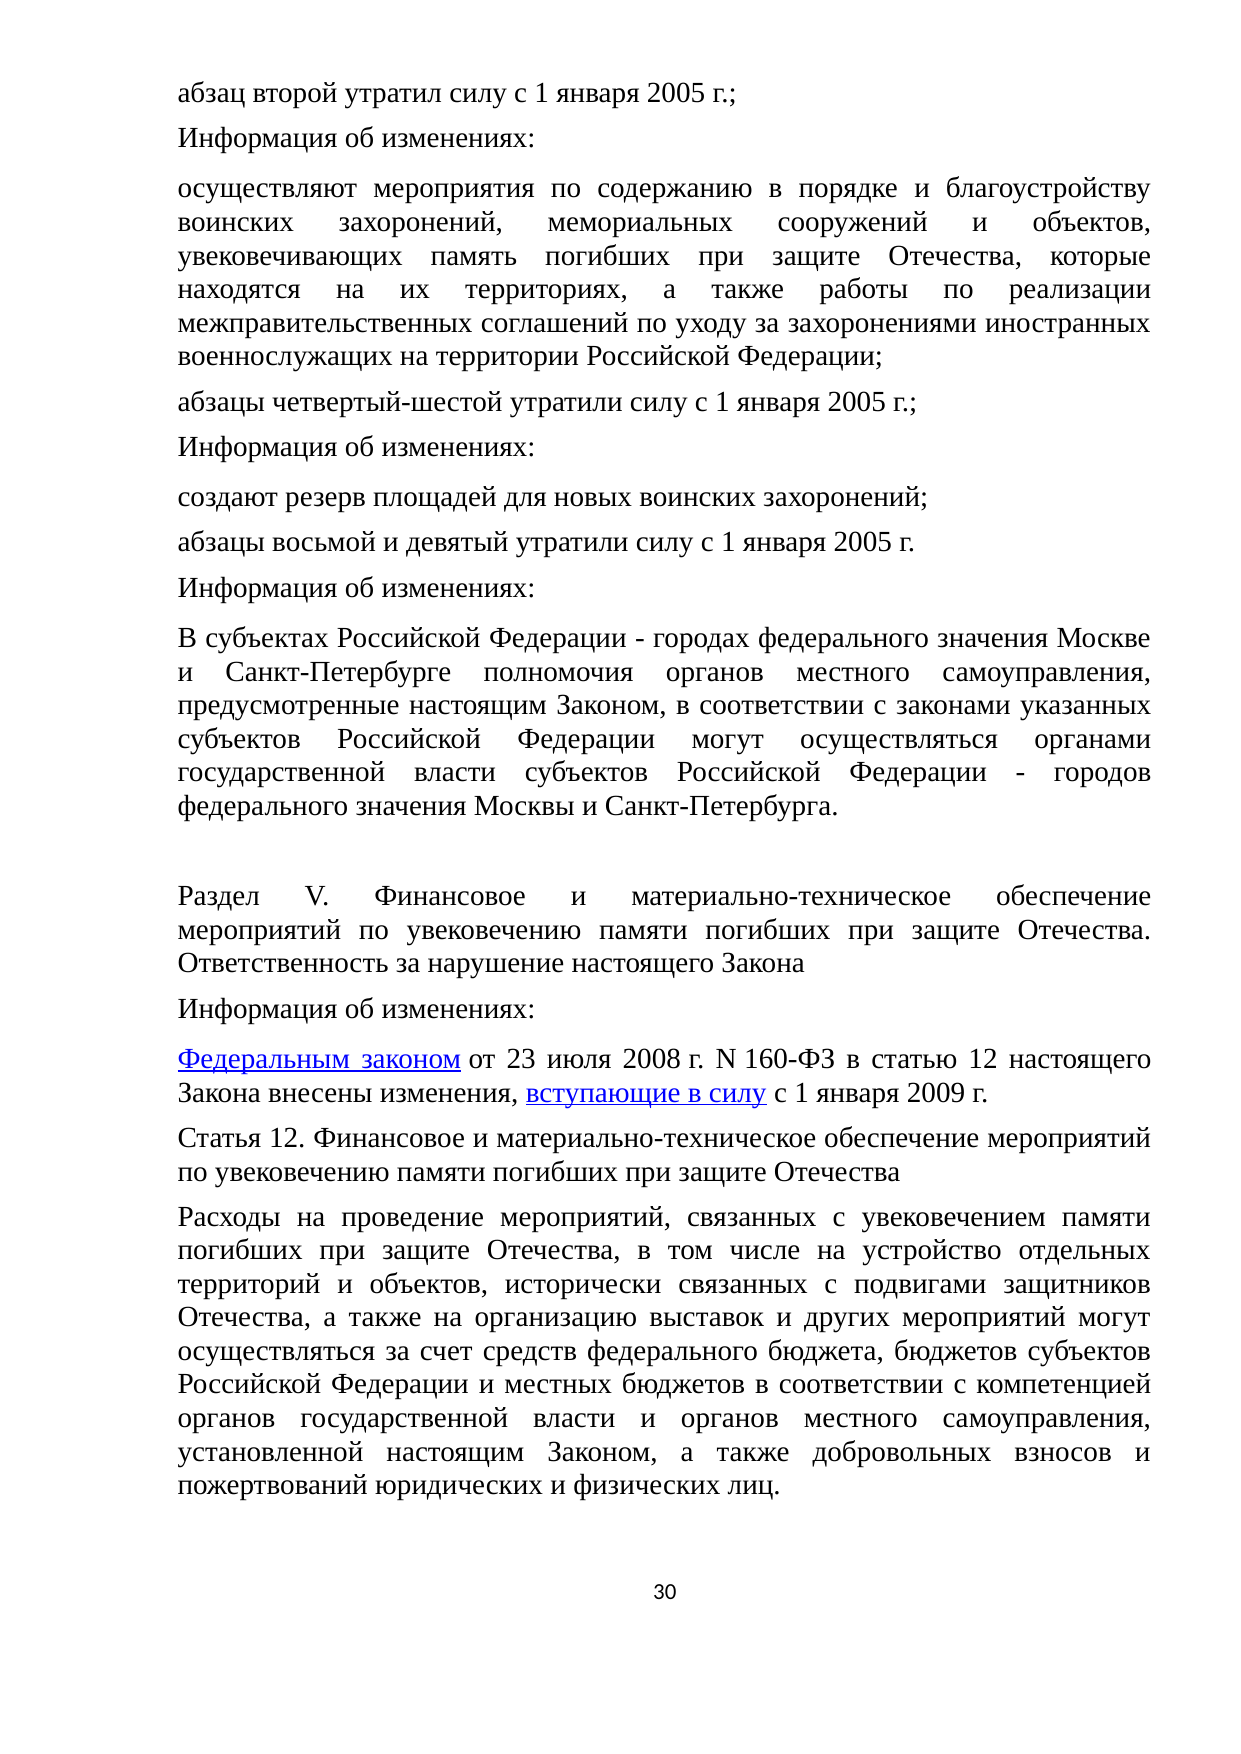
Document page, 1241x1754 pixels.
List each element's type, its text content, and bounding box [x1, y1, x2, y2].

text Федеральным законом от 23 июля 2008 г. N 160-ФЗ в статью 12 настоящего Закона внесены изменения, вступающие в силу с 1 января 2009 г. [177, 1041, 1152, 1108]
text Раздел V. Финансовое и материально-техническое обеспечение мероприятий по увековечению памяти погибших при защите Отечества. Ответственность за нарушение настоящего Закона [177, 878, 1152, 979]
text осуществляют мероприятия по содержанию в порядке и благоустройству воинских захоронений, мемориальных сооружений и объектов, увековечивающих память погибших при защите Отечества, которые находятся на их территориях, а также работы по реализации межправительственных соглашений по уходу за захоронениями иностранных военнослужащих на территории Российской Федерации; [177, 171, 1152, 372]
text абзацы восьмой и девятый утратили силу с 1 января 2005 г. [177, 524, 1152, 558]
subtitle Информация об изменениях: [177, 429, 1152, 462]
text абзацы четвертый-шестой утратили силу с 1 января 2005 г.; [177, 384, 1152, 417]
subtitle Информация об изменениях: [177, 570, 1152, 603]
text создают резерв площадей для новых воинских захоронений; [177, 479, 1152, 513]
subtitle Информация об изменениях: [177, 120, 1152, 154]
text Статья 12. Финансовое и материально-техническое обеспечение мероприятий по увековечению памяти погибших при защите Отечества [177, 1120, 1152, 1187]
subtitle Информация об изменениях: [177, 991, 1152, 1024]
text абзац второй утратил силу с 1 января 2005 г.; [177, 75, 1152, 108]
text Расходы на проведение мероприятий, связанных с увековечением памяти погибших при защите Отечества, в том числе на устройство отдельных территорий и объектов, исторически связанных с подвигами защитников Отечества, а также на организацию выставок и других мероприятий могут осуществляться за счет средств федерального бюджета, бюджетов субъектов Российской Федерации и местных бюджетов в соответствии с компетенцией органов государственной власти и органов местного самоуправления, установленной настоящим Законом, а также добровольных взносов и пожертвований юридических и физических лиц. [177, 1199, 1152, 1501]
text В субъектах Российской Федерации - городах федерального значения Москве и Санкт-Петербурге полномочия органов местного самоуправления, предусмотренные настоящим Законом, в соответствии с законами указанных субъектов Российской Федерации могут осуществляться органами государственной власти субъектов Российской Федерации - городов федерального значения Москвы и Санкт-Петербурга. [177, 620, 1152, 821]
